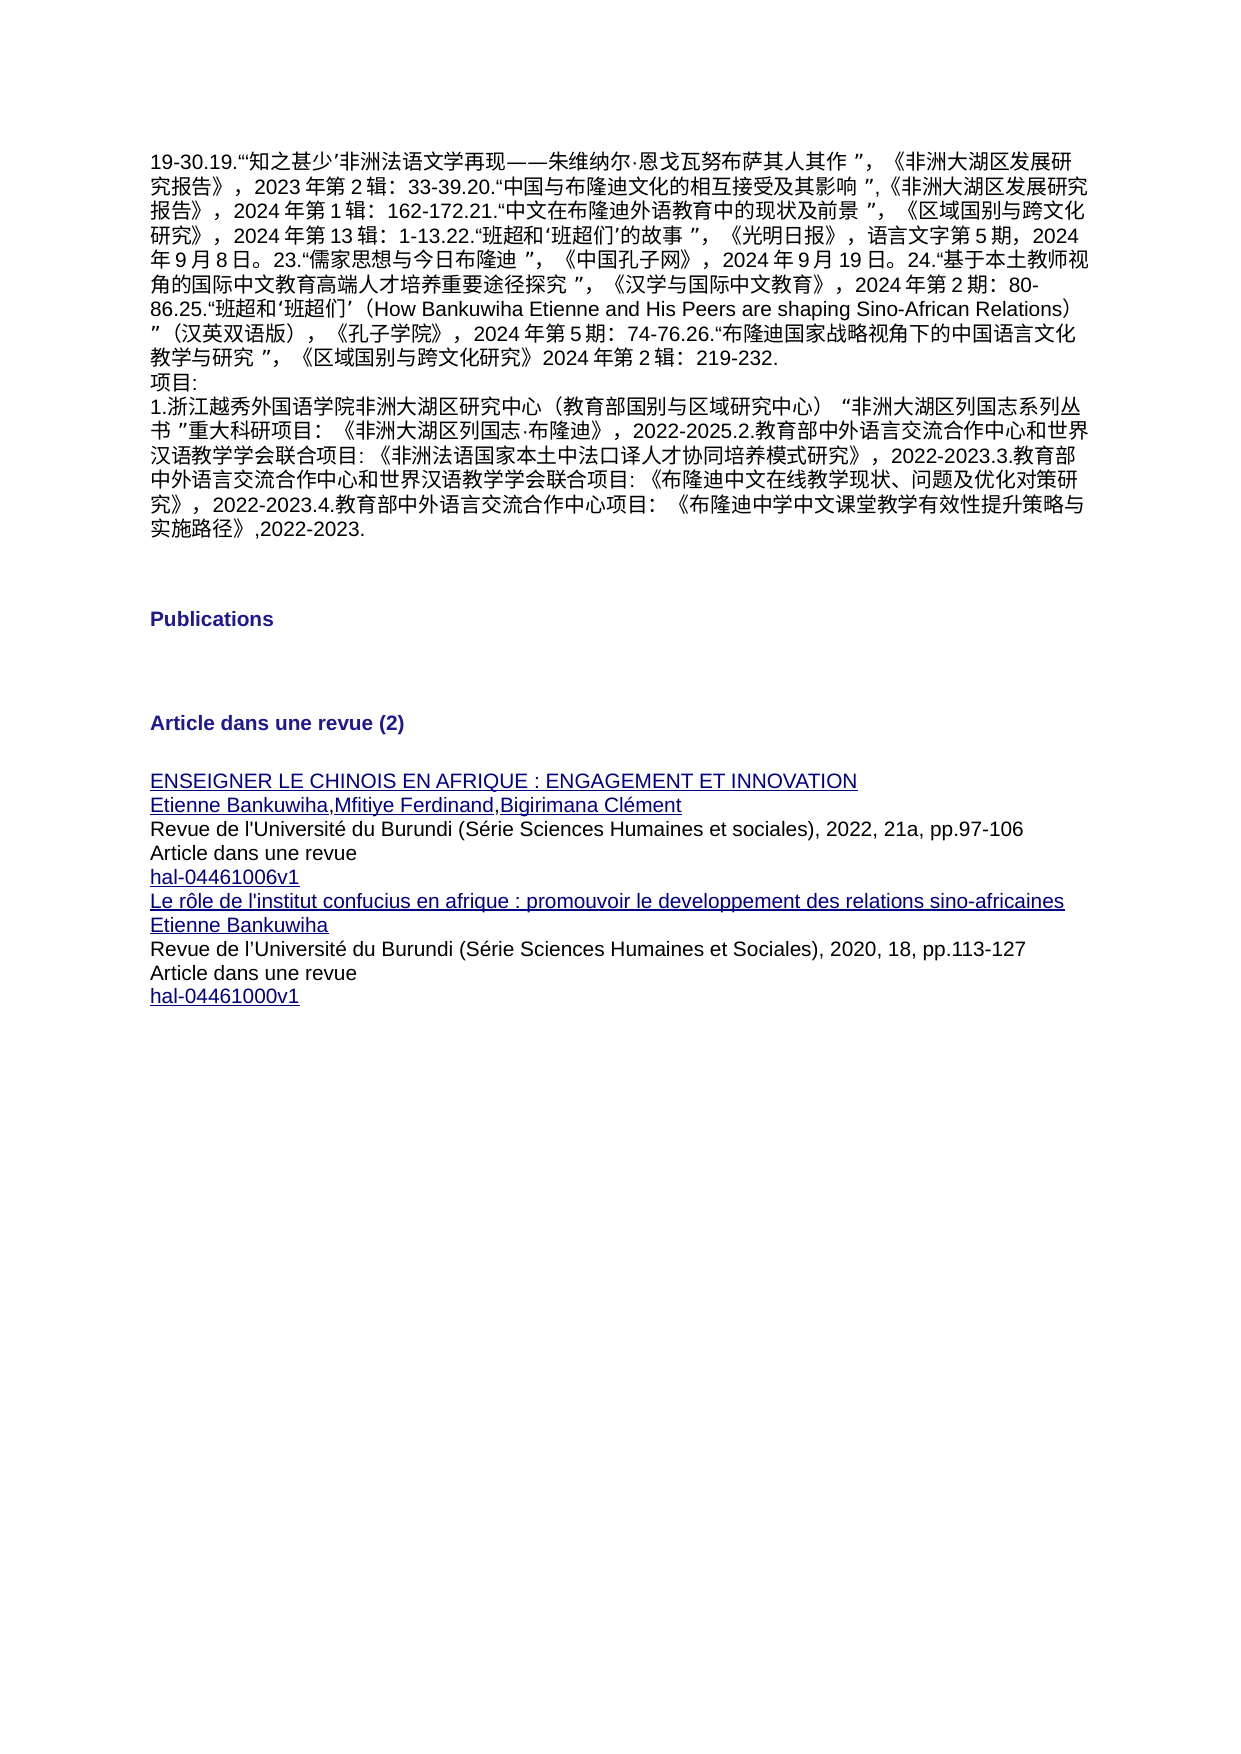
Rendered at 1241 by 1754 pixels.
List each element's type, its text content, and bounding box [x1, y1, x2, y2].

text 1.浙江越秀外国语学院非洲大湖区研究中心（教育部国别与区域研究中心） “非洲大湖区列国志系列丛书 ”重大科研项目：《非洲大湖区列国志·布隆迪》，2022-2025.2.教育部中外语言交流合作中心和世界汉语教学学会联合项目: 《非洲法语国家本土中法口译人才协同培养模式研究》，2022-2023.3.教育部中外语言交流合作中心和世界汉语教学学会联合项目: 《布隆迪中文在线教学现状、问题及优化对策研究》，2022-2023.4.教育部中外语言交流合作中心项目：《布隆迪中学中文课堂教学有效性提升策略与实施路径》,2022-2023. [150, 395, 1090, 542]
subtitle Article dans une revue (2) [150, 710, 1090, 734]
text 项目: [150, 370, 1090, 395]
table_cell Le rôle de l'institut confucius en afrique : promouvoir le developpement des relations sino-africaines Etienne Bankuwiha Revue de l’Université du Burundi (Série Sciences Humaines et Sociales), 2020, 18, pp.113-127 Article dans une revue hal-04461000v1 [150, 889, 1090, 1008]
table_header ENSEIGNER LE CHINOIS EN AFRIQUE : ENGAGEMENT ET INNOVATION Etienne Bankuwiha,Mfitiye Ferdinand,Bigirimana Clément Revue de l'Université du Burundi (Série Sciences Humaines et sociales), 2022, 21a, pp.97-106 Article dans une revue hal-04461006v1 [150, 769, 1090, 888]
text 1.“从旷课、迟到、早退现象探索孔子学院学生学风建设的有效途径——以布隆迪大学孔子学院为例”，《北方文学》2019年第3期：145-146.2.“布隆迪大学孔子学院汉语学分课运行现状考察与启示”（硕士论文），渤海大学，2019.3.“结缘中国，放飞梦想”，《孔子学院院刊》，2019年11月。4.“Le Role de l’Institut Confucius en Afrique: Promouvoir Le Développement des Relations Sino-Africaines”，Revue des Sciences Humaines et Sociales de l'Université du Burundi, Volume 18,issue 2, 2020: 113-127.5.“二十载兼程奋进，二十载民心相印——记中非合作论坛成立20年来的中非人文交流”，《中华人民共和国外交部非洲司》，2020年10月27日。6.“我的中国梦” in 《2009-2019孔子学院“奖学金十周年优秀征文选》，华语教学出版社，2020年：154-158.7.“孔子学院，多元性语言文化交流平台”，《孔子学院总部》，2020年12月。8.“中国的脱贫奇迹”，《中国驻布隆迪大使馆》，2021年04月16日。9.“Stratégies de la Promotion Rapide de l’Enseignement de la Langue Chinoise au Burundi”，Revue des Sciences Humaines et Sociales de l'Université du Burundi, Volume 19,issue 1, 2021: 14-26.10.“布隆迪中资企业发展状况及其影响 ”，《非洲大湖区发展研究报告》，2022年第1辑：177-185.11.“Enseigner le Chinois en Afrique : Engagement et Innovation”，Revue des Sciences Humaines et Sociales de l'Université du Burundi, Volume 21a, 2022: 97-106.12.“A Study on Strategies for Improving Students’ Oral Skills in Online Chinese Language Teaching in Burundi ”, Chinese Language Teaching Methodology and Technology，Volume 5,issue2, 2022: 13-36.13.“Impacts du Covid-19 sur l’Apprentissage du Chinois en millieu universitaire au Burundi ”, Revue d‘Études Sino-Africaines (RÉSA)，Volume 1,issue 1, 2022:126-138.14.“非洲孔子学院的使命——推动中非关系发展走进新时代 ” ，《非洲大湖区列国志编撰暨中非合作国际研讨会论文集》，2022年：44-57.15.“孔子学院奖学金项目在非洲实施成效及思考 ” ，《非洲大湖区发展研究报告》，2023年第1辑：236-245.16.“布隆迪语言教育政策历史演变 ” ，《非洲大湖区发展研究报告》，2023年第1辑：256-266.17.“中非共和国教育概况 ” ，《非洲大湖区发展研究报告》，2023年第1辑：285-290.18.“中非文化的相互影响与接受 ” ，《新汉学计划2023中国文化创新工作坊论文集》，2023年：19-30.19.“‘知之甚少’非洲法语文学再现——朱维纳尔·恩戈瓦努布萨其人其作 ”，《非洲大湖区发展研究报告》，2023年第2辑：33-39.20.“中国与布隆迪文化的相互接受及其影响 ”,《非洲大湖区发展研究报告》，2024年第1辑：162-172.21.“中文在布隆迪外语教育中的现状及前景 ”，《区域国别与跨文化研究》，2024年第13辑：1-13.22.“班超和‘班超们’的故事 ”，《光明日报》，语言文字第5期，2024年9月8日。23.“儒家思想与今日布隆迪 ”，《中国孔子网》，2024年9月19日。24.“基于本土教师视角的国际中文教育高端人才培养重要途径探究 ”，《汉学与国际中文教育》，2024年第2期：80-86.25.“班超和‘班超们’（How Bankuwiha Etienne and His Peers are shaping Sino-African Relations） ”（汉英双语版），《孔子学院》，2024年第5期：74-76.26.“布隆迪国家战略视角下的中国语言文化教学与研究 ”，《区域国别与跨文化研究》2024年第2辑：219-232. [150, 150, 1090, 370]
subtitle Publications [150, 607, 1090, 631]
